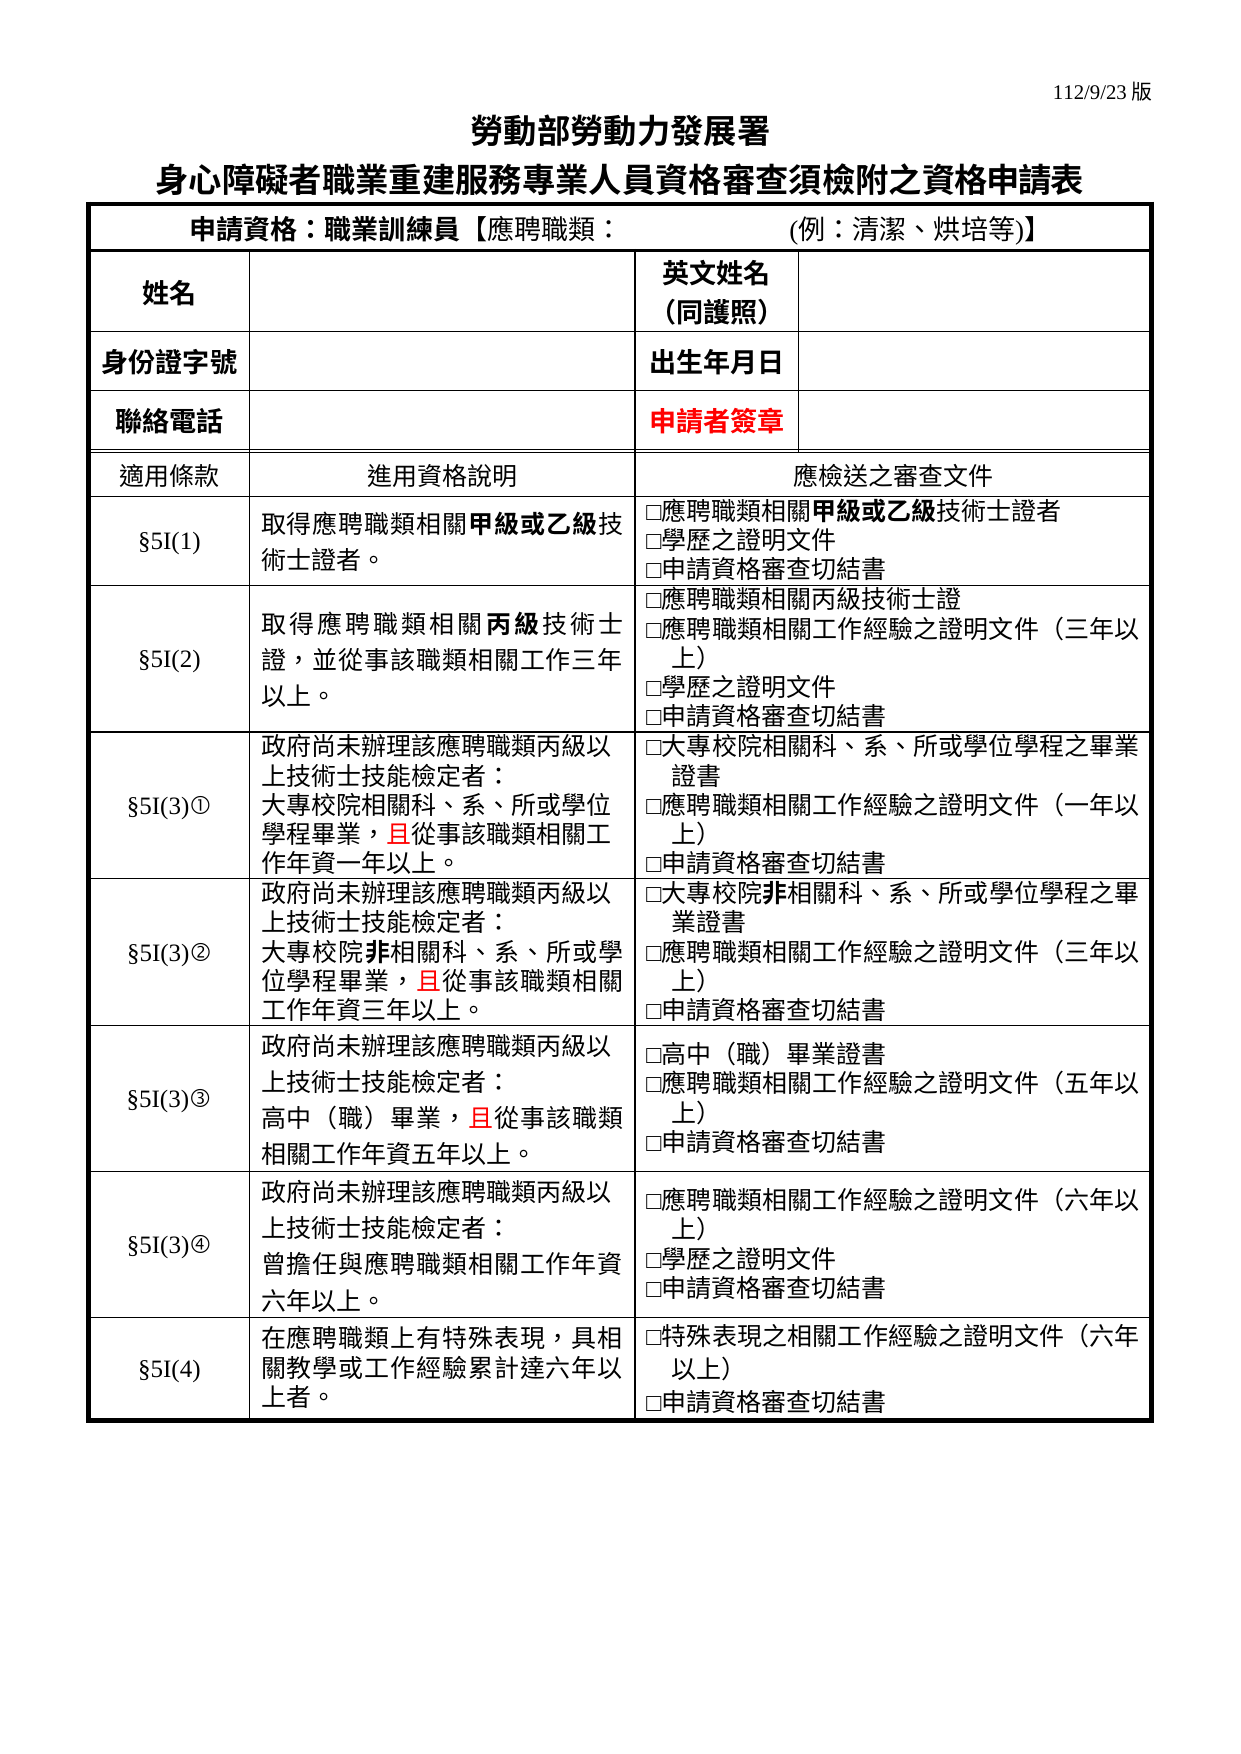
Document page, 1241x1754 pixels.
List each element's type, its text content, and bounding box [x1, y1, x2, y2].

table_cell §5I(3) [91, 733, 249, 878]
table_cell 英文姓名（同護照） [636, 252, 798, 331]
table_cell [250, 332, 634, 390]
table_cell 政府尚未辦理該應聘職類丙級以上技術士技能檢定者： 大專校院非相關科、系、所或學位學程畢業，且從事該職類相關工作年資三年以上。 [250, 879, 634, 1025]
table_cell §5I(1) [91, 497, 249, 584]
table_cell 取得應聘職類相關丙級技術士證，並從事該職類相關工作三年以上。 [250, 586, 634, 731]
table_cell 政府尚未辦理該應聘職類丙級以上技術士技能檢定者： 曾擔任與應聘職類相關工作年資六年以上。 [250, 1172, 634, 1317]
table_cell 身份證字號 [91, 332, 249, 390]
table_header 申請資格：職業訓練員【應聘職類： (例：清潔、烘培等)】 [91, 206, 1149, 249]
table_cell □大專校院非相關科、系、所或學位學程之畢業證書 □應聘職類相關工作經驗之證明文件（三年以上） □申請資格審查切結書 [636, 879, 1149, 1025]
table_cell [799, 332, 1149, 390]
text 勞動部勞動力發展署 [89, 105, 1152, 153]
table_cell [799, 391, 1149, 449]
table_cell 出生年月日 [636, 332, 798, 390]
table_cell 姓名 [91, 252, 249, 331]
table_cell [250, 252, 634, 331]
table_cell 政府尚未辦理該應聘職類丙級以上技術士技能檢定者： 高中（職）畢業，且從事該職類相關工作年資五年以上。 [250, 1026, 634, 1171]
table_cell §5I(3) [91, 879, 249, 1025]
table_cell §5I(3) [91, 1172, 249, 1317]
table_cell 聯絡電話 [91, 391, 249, 449]
table_cell 申請者簽章 [636, 391, 798, 449]
table_cell 進用資格說明 [250, 453, 634, 496]
text 身心障礙者職業重建服務專業人員資格審查須檢附之資格申請表 [89, 153, 1152, 202]
table_cell □應聘職類相關丙級技術士證 □應聘職類相關工作經驗之證明文件（三年以上） □學歷之證明文件 □申請資格審查切結書 [636, 586, 1149, 731]
table_cell □大專校院相關科、系、所或學位學程之畢業證書 □應聘職類相關工作經驗之證明文件（一年以上） □申請資格審查切結書 [636, 733, 1149, 878]
table_cell §5I(3) [91, 1026, 249, 1171]
table_cell 取得應聘職類相關甲級或乙級技術士證者。 [250, 497, 634, 584]
table_cell 應檢送之審查文件 [636, 453, 1149, 496]
table_cell 政府尚未辦理該應聘職類丙級以上技術士技能檢定者： 大專校院相關科、系、所或學位學程畢業，且從事該職類相關工作年資一年以上。 [250, 733, 634, 878]
table_cell □特殊表現之相關工作經驗之證明文件（六年以上） □申請資格審查切結書 [636, 1318, 1149, 1418]
table_cell □應聘職類相關甲級或乙級技術士證者 □學歷之證明文件 □申請資格審查切結書 [636, 497, 1149, 584]
table_cell [799, 252, 1149, 331]
table_cell §5I(4) [91, 1318, 249, 1418]
table_cell □高中（職）畢業證書 □應聘職類相關工作經驗之證明文件（五年以上） □申請資格審查切結書 [636, 1026, 1149, 1171]
table_cell §5I(2) [91, 586, 249, 731]
table_cell [250, 391, 634, 449]
table_cell 在應聘職類上有特殊表現，具相關教學或工作經驗累計達六年以上者。 [250, 1318, 634, 1418]
table_cell 適用條款 [91, 453, 249, 496]
table_cell □應聘職類相關工作經驗之證明文件（六年以上） □學歷之證明文件 □申請資格審查切結書 [636, 1172, 1149, 1317]
